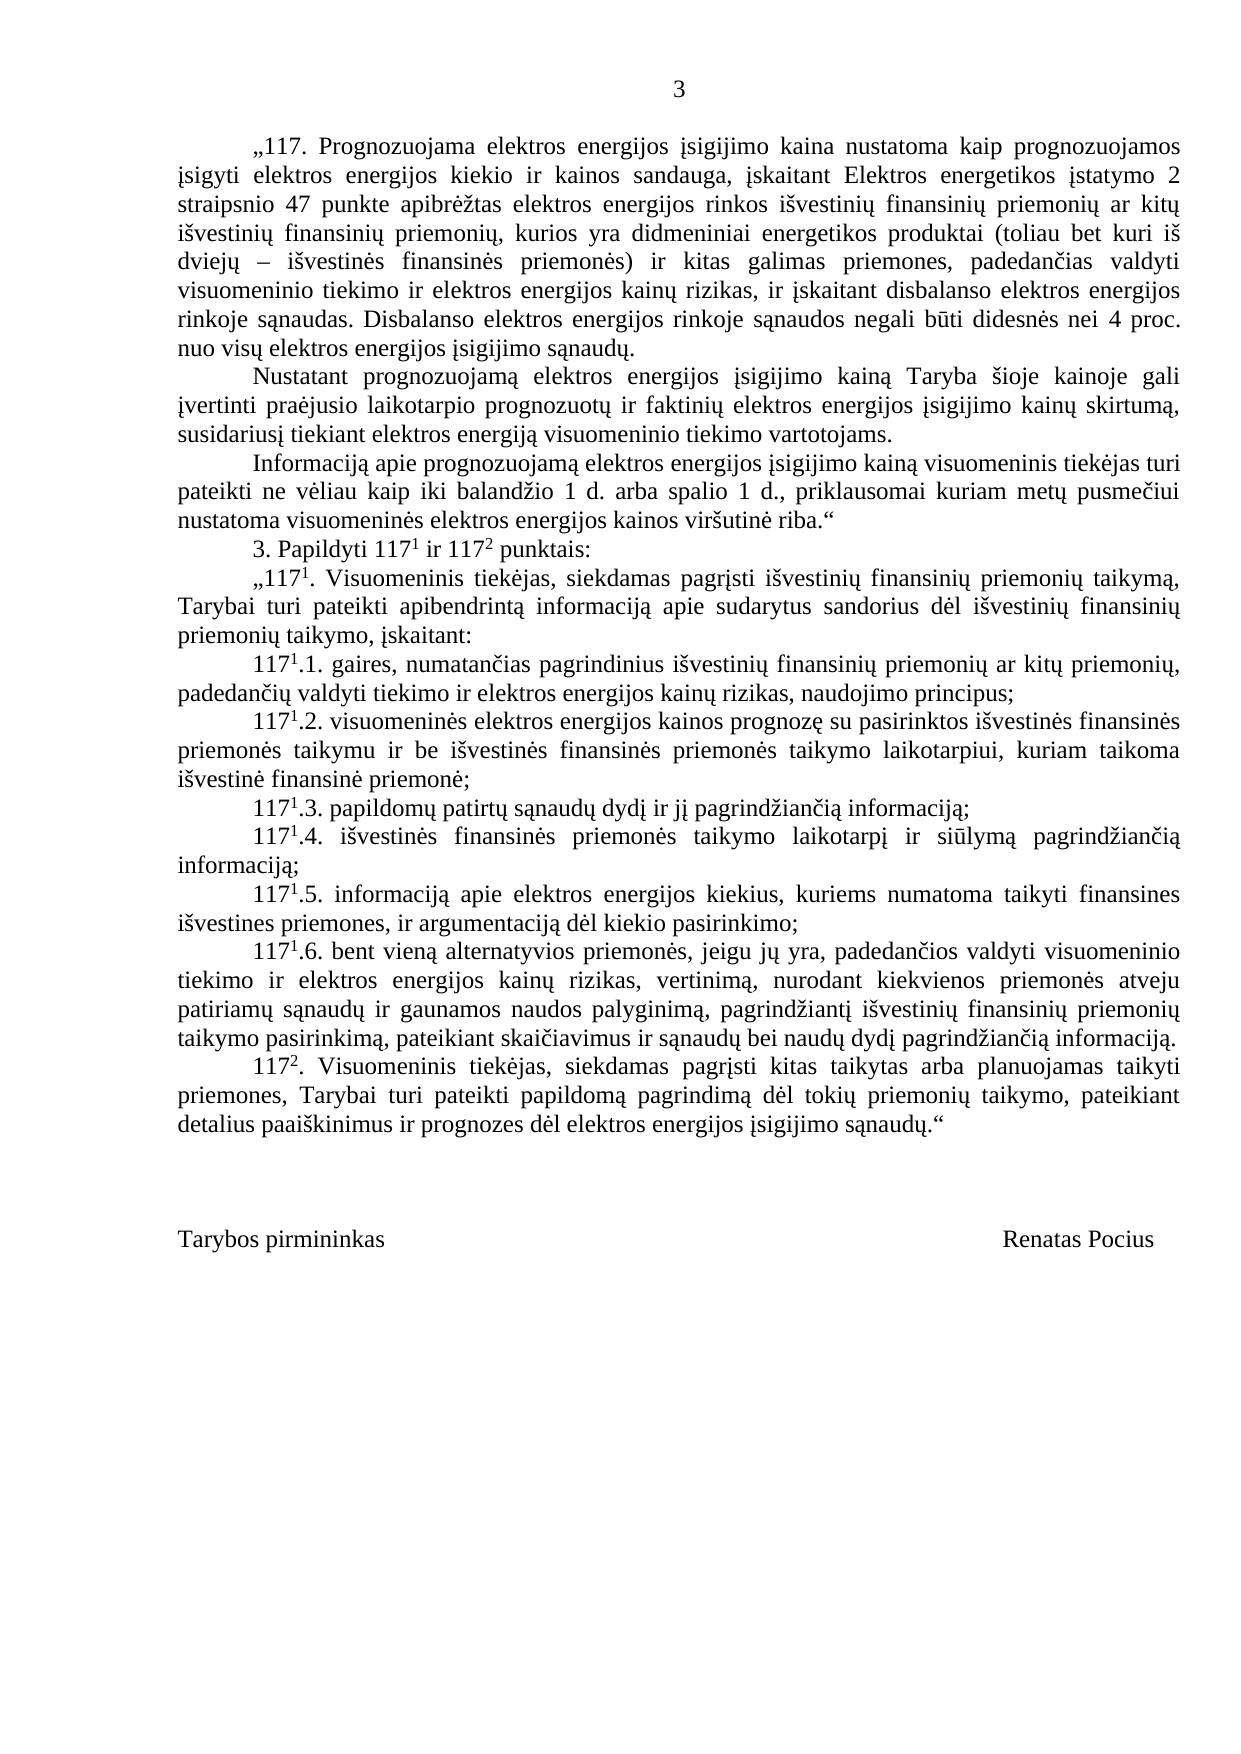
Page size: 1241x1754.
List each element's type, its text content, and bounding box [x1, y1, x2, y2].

text Informaciją apie prognozuojamą elektros energijos įsigijimo kainą visuomeninis tiekėjas turi pateikti ne vėliau kaip iki balandžio 1 d. arba spalio 1 d., priklausomai kuriam metų pusmečiui nustatoma visuomeninės elektros energijos kainos viršutinė riba.“ [177, 448, 1181, 534]
text 1171.6. bent vieną alternatyvios priemonės, jeigu jų yra, padedančios valdyti visuomeninio tiekimo ir elektros energijos kainų rizikas, vertinimą, nurodant kiekvienos priemonės atveju patiriamų sąnaudų ir gaunamos naudos palyginimą, pagrindžiantį išvestinių finansinių priemonių taikymo pasirinkimą, pateikiant skaičiavimus ir sąnaudų bei naudų dydį pagrindžiančią informaciją. [177, 936, 1181, 1051]
text Tarybos pirmininkas Renatas Pocius [177, 1224, 1181, 1253]
text 3. Papildyti 1171 ir 1172 punktais: [177, 534, 1181, 563]
text 1171.2. visuomeninės elektros energijos kainos prognozę su pasirinktos išvestinės finansinės priemonės taikymu ir be išvestinės finansinės priemonės taikymo laikotarpiui, kuriam taikoma išvestinė finansinė priemonė; [177, 706, 1181, 793]
text 1172. Visuomeninis tiekėjas, siekdamas pagrįsti kitas taikytas arba planuojamas taikyti priemones, Tarybai turi pateikti papildomą pagrindimą dėl tokių priemonių taikymo, pateikiant detalius paaiškinimus ir prognozes dėl elektros energijos įsigijimo sąnaudų.“ [177, 1051, 1181, 1138]
text 1171.4. išvestinės finansinės priemonės taikymo laikotarpį ir siūlymą pagrindžiančią informaciją; [177, 821, 1181, 879]
text „1171. Visuomeninis tiekėjas, siekdamas pagrįsti išvestinių finansinių priemonių taikymą, Tarybai turi pateikti apibendrintą informaciją apie sudarytus sandorius dėl išvestinių finansinių priemonių taikymo, įskaitant: [177, 563, 1181, 649]
text Nustatant prognozuojamą elektros energijos įsigijimo kainą Taryba šioje kainoje gali įvertinti praėjusio laikotarpio prognozuotų ir faktinių elektros energijos įsigijimo kainų skirtumą, susidariusį tiekiant elektros energiją visuomeninio tiekimo vartotojams. [177, 361, 1181, 448]
text 1171.3. papildomų patirtų sąnaudų dydį ir jį pagrindžiančią informaciją; [177, 793, 1181, 821]
text 1171.1. gaires, numatančias pagrindinius išvestinių finansinių priemonių ar kitų priemonių, padedančių valdyti tiekimo ir elektros energijos kainų rizikas, naudojimo principus; [177, 649, 1181, 706]
text 1171.5. informaciją apie elektros energijos kiekius, kuriems numatoma taikyti finansines išvestines priemones, ir argumentaciją dėl kiekio pasirinkimo; [177, 879, 1181, 936]
text „117. Prognozuojama elektros energijos įsigijimo kaina nustatoma kaip prognozuojamos įsigyti elektros energijos kiekio ir kainos sandauga, įskaitant Elektros energetikos įstatymo 2 straipsnio 47 punkte apibrėžtas elektros energijos rinkos išvestinių finansinių priemonių ar kitų išvestinių finansinių priemonių, kurios yra didmeniniai energetikos produktai (toliau bet kuri iš dviejų – išvestinės finansinės priemonės) ir kitas galimas priemones, padedančias valdyti visuomeninio tiekimo ir elektros energijos kainų rizikas, ir įskaitant disbalanso elektros energijos rinkoje sąnaudas. Disbalanso elektros energijos rinkoje sąnaudos negali būti didesnės nei 4 proc. nuo visų elektros energijos įsigijimo sąnaudų. [177, 131, 1181, 361]
